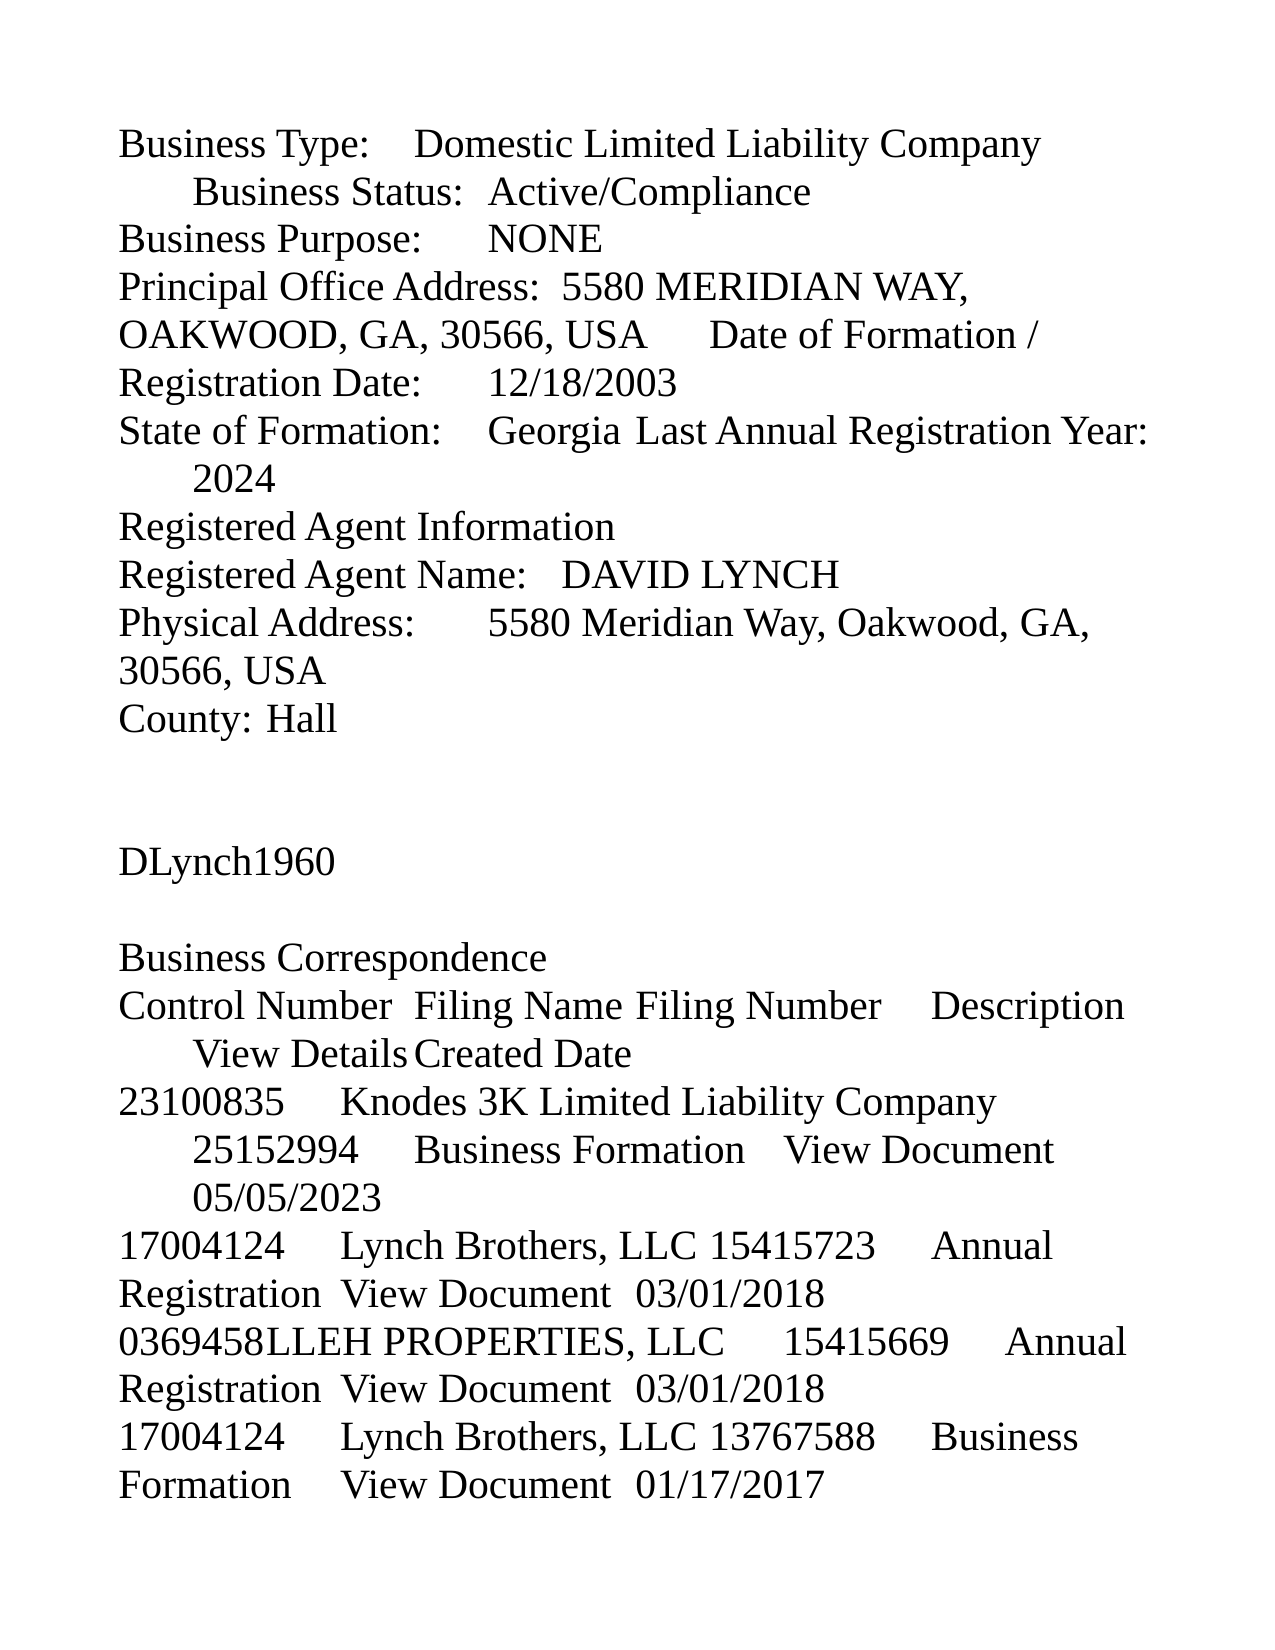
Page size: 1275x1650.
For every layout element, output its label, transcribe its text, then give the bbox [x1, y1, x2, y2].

text DLynch1960 [118, 837, 1157, 885]
text 17004124 Lynch Brothers, LLC 13767588 Business Formation View Document 01/17/2017 [118, 1412, 1157, 1508]
text Business Purpose: NONE [118, 214, 1157, 262]
text 17004124 Lynch Brothers, LLC 15415723 Annual Registration View Document 03/01/2018 [118, 1220, 1157, 1316]
text County: Hall [118, 693, 1157, 741]
text Business Type: Domestic Limited Liability Company Business Status: Active/Compliance [118, 118, 1157, 214]
text State of Formation: Georgia Last Annual Registration Year: 2024 [118, 406, 1157, 501]
text Business Correspondence [118, 933, 1157, 981]
text Registered Agent Name: DAVID LYNCH [118, 549, 1157, 597]
text 23100835 Knodes 3K Limited Liability Company 25152994 Business Formation View Document 05/05/2023 [118, 1076, 1157, 1220]
text Principal Office Address: 5580 MERIDIAN WAY, OAKWOOD, GA, 30566, USA Date of Formation / Registration Date: 12/18/2003 [118, 262, 1157, 406]
text Physical Address: 5580 Meridian Way, Oakwood, GA, 30566, USA [118, 597, 1157, 693]
text Control Number Filing Name Filing Number Description View Details Created Date [118, 981, 1157, 1076]
text Registered Agent Information [118, 501, 1157, 549]
text 0369458 LLEH PROPERTIES, LLC 15415669 Annual Registration View Document 03/01/2018 [118, 1316, 1157, 1412]
